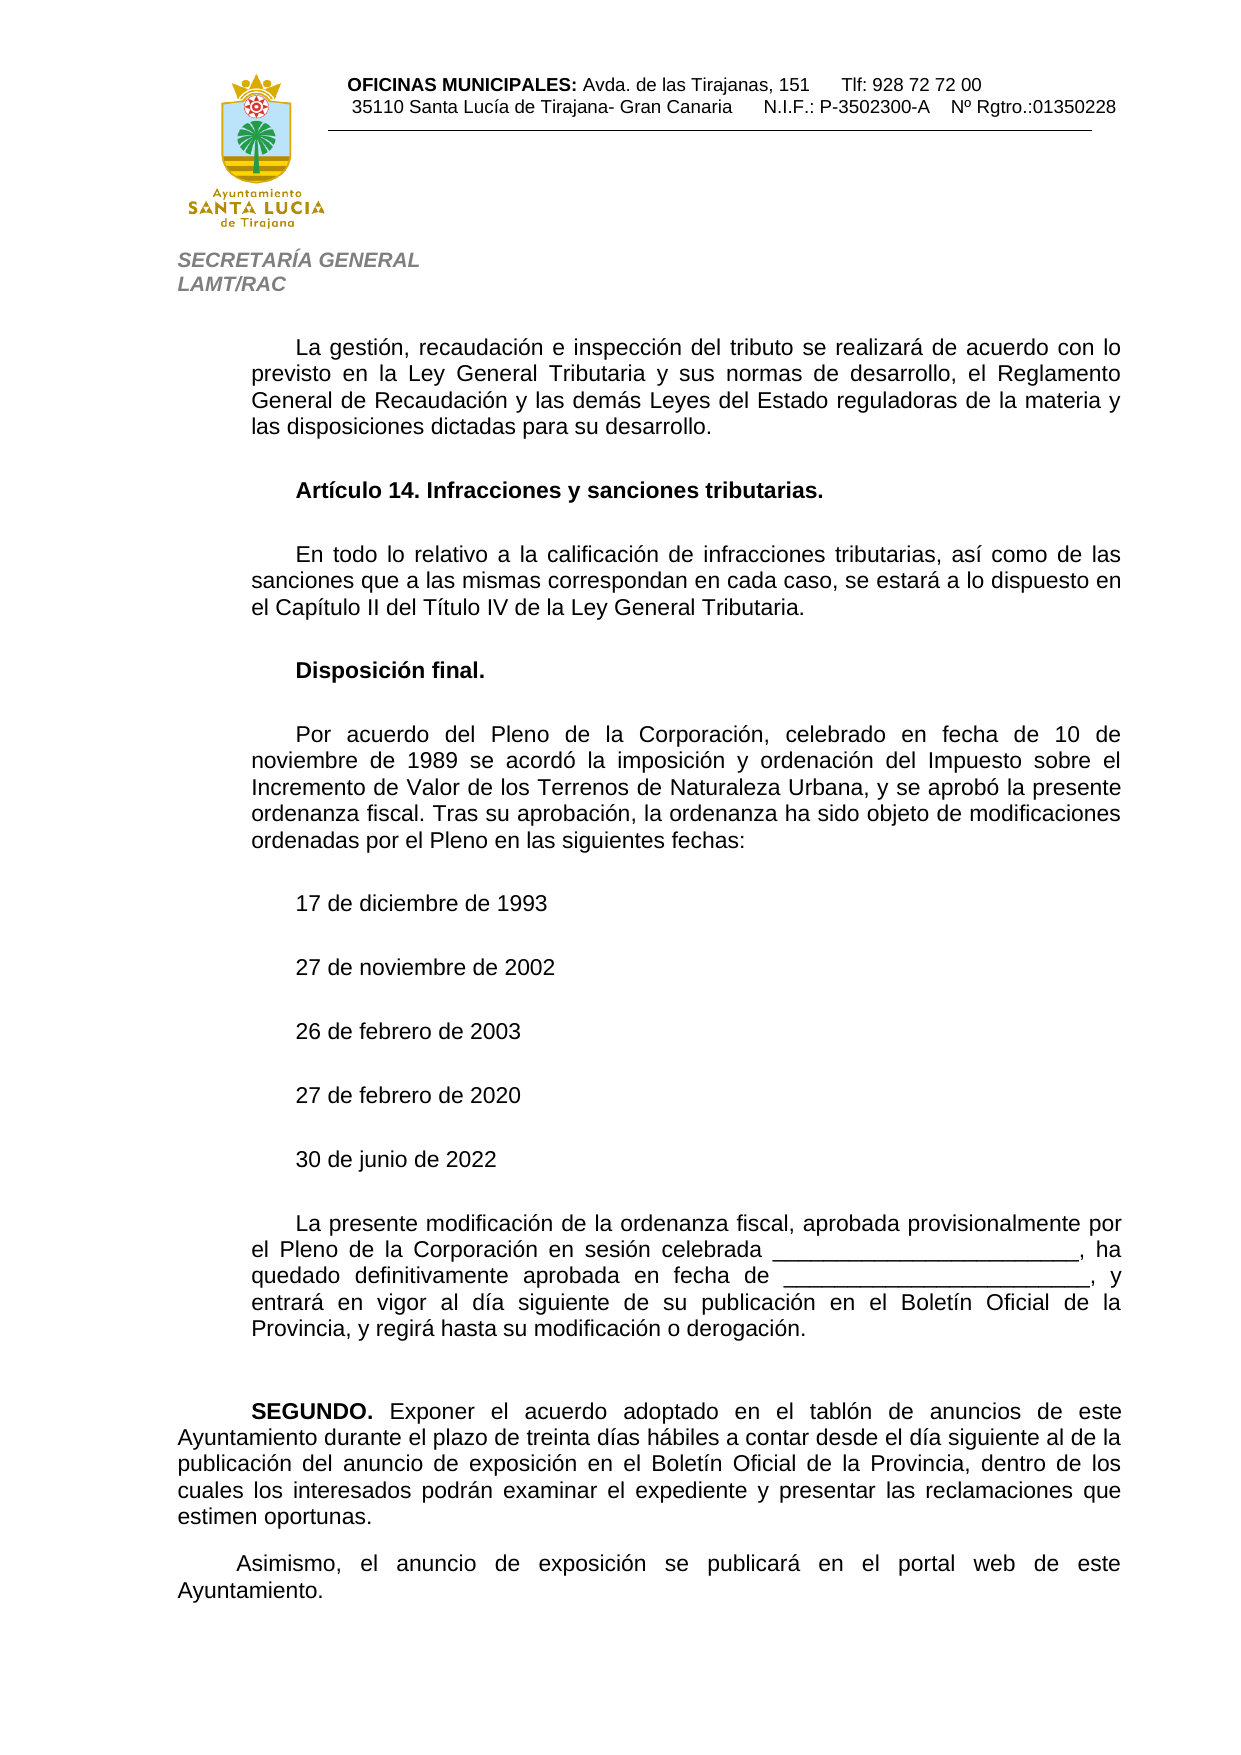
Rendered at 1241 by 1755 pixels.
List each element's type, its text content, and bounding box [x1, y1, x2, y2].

text Artículo 14. Infracciones y sanciones tributarias. [251, 477, 1122, 503]
text Asimismo, el anuncio de exposición se publicará en el portal web de este Ayuntamiento. [177, 1550, 1122, 1603]
text 26 de febrero de 2003 [251, 1018, 1122, 1044]
text En todo lo relativo a la calificación de infracciones tributarias, así como de las sanciones que a las mismas correspondan en cada caso, se estará a lo dispuesto en el Capítulo II del Título IV de la Ley General Tributaria. [251, 541, 1122, 620]
text La presente modificación de la ordenanza fiscal, aprobada provisionalmente por el Pleno de la Corporación en sesión celebrada ________________________, ha quedado definitivamente aprobada en fecha de ________________________, y entrará en vigor al día siguiente de su publicación en el Boletín Oficial de la Provincia, y regirá hasta su modificación o derogación. [251, 1210, 1122, 1341]
text 30 de junio de 2022 [251, 1146, 1122, 1172]
text Por acuerdo del Pleno de la Corporación, celebrado en fecha de 10 de noviembre de 1989 se acordó la imposición y ordenación del Impuesto sobre el Incremento de Valor de los Terrenos de Naturaleza Urbana, y se aprobó la presente ordenanza fiscal. Tras su aprobación, la ordenanza ha sido objeto de modificaciones ordenadas por el Pleno en las siguientes fechas: [251, 721, 1122, 853]
text 27 de febrero de 2020 [251, 1082, 1122, 1108]
text 27 de noviembre de 2002 [251, 954, 1122, 981]
text 17 de diciembre de 1993 [251, 890, 1122, 917]
text Disposición final. [251, 657, 1122, 684]
text SEGUNDO. Exponer el acuerdo adoptado en el tablón de anuncios de este Ayuntamiento durante el plazo de treinta días hábiles a contar desde el día siguiente al de la publicación del anuncio de exposición en el Boletín Oficial de la Provincia, dentro de los cuales los interesados podrán examinar el expediente y presentar las reclamaciones que estimen oportunas. [177, 1398, 1122, 1529]
text La gestión, recaudación e inspección del tributo se realizará de acuerdo con lo previsto en la Ley General Tributaria y sus normas de desarrollo, el Reglamento General de Recaudación y las demás Leyes del Estado reguladoras de la materia y las disposiciones dictadas para su desarrollo. [251, 334, 1122, 439]
